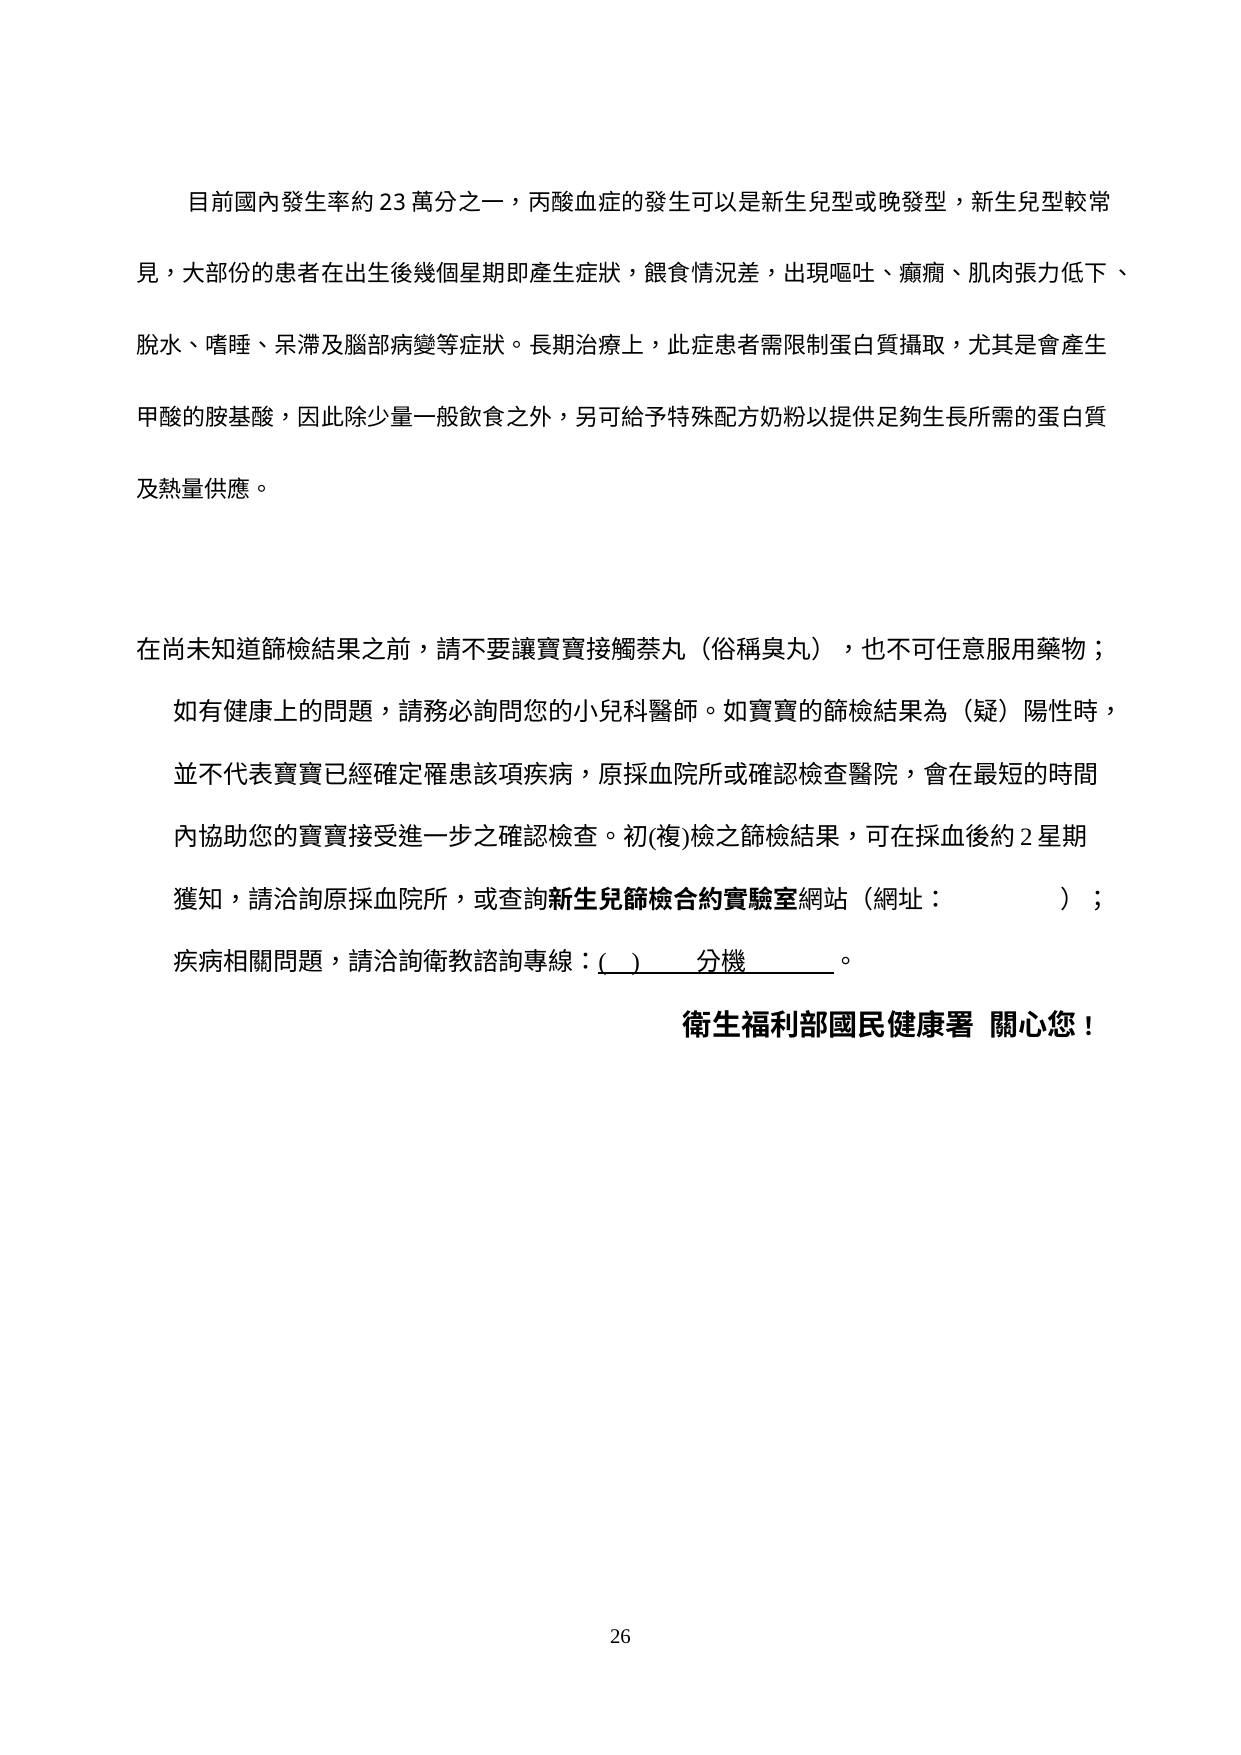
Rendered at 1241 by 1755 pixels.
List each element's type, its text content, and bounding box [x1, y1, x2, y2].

text 目前國內發生率約23萬分之一，丙酸血症的發生可以是新生兒型或晚發型，新生兒型較常見，大部份的患者在出生後幾個星期即產生症狀，餵食情況差，出現嘔吐、癲癇、肌肉張力低下、脫水、嗜睡、呆滯及腦部病變等症狀。長期治療上，此症患者需限制蛋白質攝取，尤其是會產生甲酸的胺基酸，因此除少量一般飲食之外，另可給予特殊配方奶粉以提供足夠生長所需的蛋白質及熱量供應。 [136, 158, 1111, 508]
list 在尚未知道篩檢結果之前，請不要讓寶寶接觸萘丸（俗稱臭丸），也不可任意服用藥物；如有健康上的問題，請務必詢問您的小兒科醫師。如寶寶的篩檢結果為（疑）陽性時，並不代表寶寶已經確定罹患該項疾病，原採血院所或確認檢查醫院，會在最短的時間內協助您的寶寶接受進一步之確認檢查。初(複)檢之篩檢結果，可在採血後約2星期獲知，請洽詢原採血院所，或查詢新生兒篩檢合約實驗室網站（網址： ）；疾病相關問題，請洽詢衛教諮詢專線：( ) 分機 。 [136, 606, 1101, 981]
text 衛生福利部國民健康署 關心您！ [136, 981, 1101, 1043]
